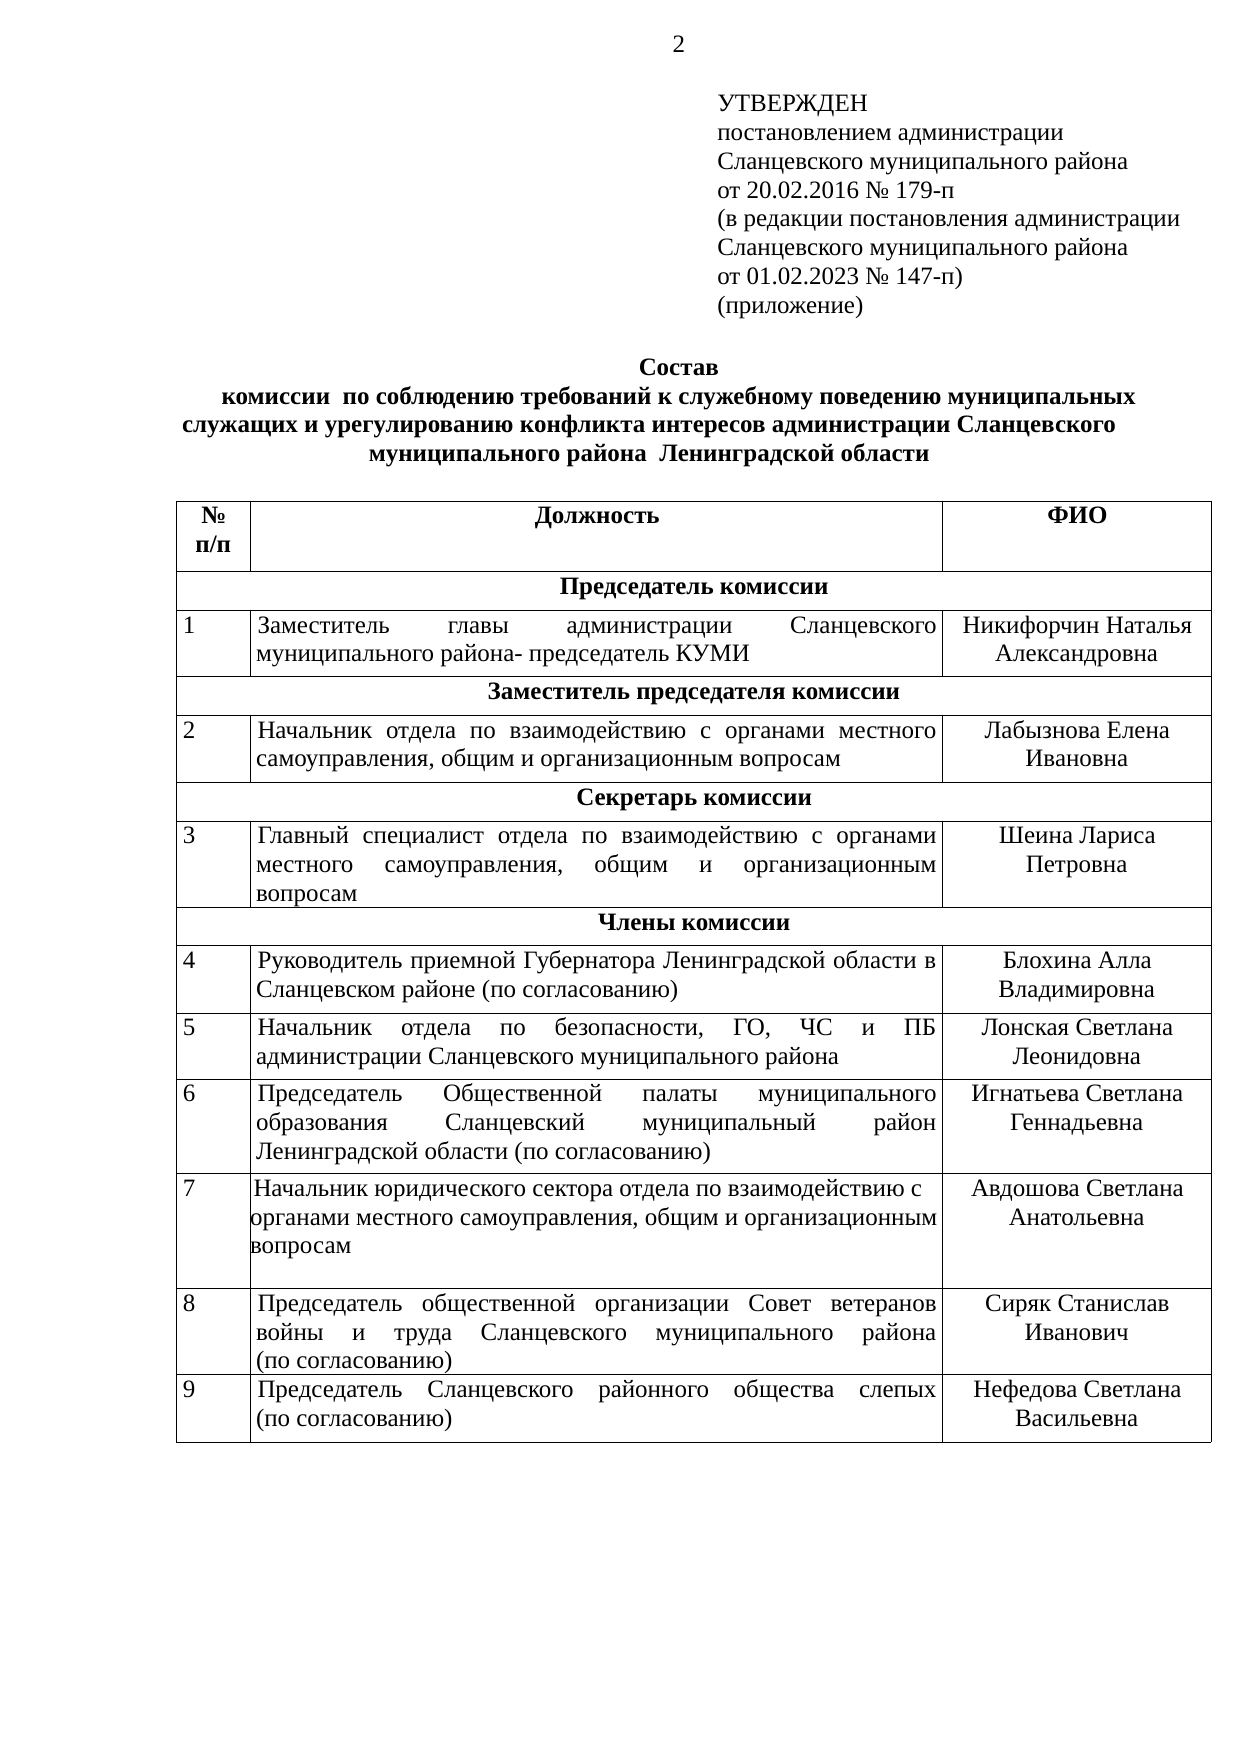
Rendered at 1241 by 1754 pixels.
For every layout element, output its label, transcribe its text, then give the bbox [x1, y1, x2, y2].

table_cell Начальник отдела по безопасности, ГО, ЧС и ПБ администрации Сланцевского муниципального района [251, 1014, 942, 1078]
table_cell Шеина Лариса Петровна [943, 822, 1211, 907]
table_cell Никифорчин Наталья Александровна [943, 611, 1211, 676]
text Сланцевского муниципального района [117, 232, 1181, 261]
table_cell Начальник отдела по взаимодействию с органами местного самоуправления, общим и организационным вопросам [251, 716, 942, 782]
text от 20.02.2016 № 179-п [117, 175, 1181, 203]
table_cell 6 [177, 1080, 250, 1173]
text комиссии по соблюдению требований к служебному поведению муниципальных служащих и урегулированию конфликта интересов администрации Сланцевского муниципального района Ленинградской области [117, 381, 1181, 467]
table_cell Авдошова Светлана Анатольевна [943, 1174, 1211, 1288]
table_header Должность [251, 502, 942, 571]
table_cell 5 [177, 1014, 250, 1078]
table_cell 1 [177, 611, 250, 676]
table_cell Лабызнова Елена Ивановна [943, 716, 1211, 782]
table_cell Нефедова Светлана Васильевна [943, 1375, 1211, 1442]
table_cell Председатель общественной организации Совет ветеранов войны и труда Сланцевского муниципального района (по согласованию) [251, 1289, 942, 1374]
table_cell Сиряк Станислав Иванович [943, 1289, 1211, 1374]
table_cell 9 [177, 1375, 250, 1442]
table_cell Начальник юридического сектора отдела по взаимодействию с органами местного самоуправления, общим и организационным вопросам [251, 1174, 942, 1288]
table_cell Председатель Сланцевского районного общества слепых (по согласованию) [251, 1375, 942, 1442]
text от 01.02.2023 № 147-п) [117, 261, 1181, 290]
text (в редакции постановления администрации [117, 203, 1181, 232]
table_cell Председатель Общественной палаты муниципального образования Сланцевский муниципальный район Ленинградской области (по согласованию) [251, 1080, 942, 1173]
table_cell Блохина Алла Владимировна [943, 946, 1211, 1012]
table_cell 2 [177, 716, 250, 782]
table_cell Секретарь комиссии [177, 783, 1211, 821]
table_cell 8 [177, 1289, 250, 1374]
table_cell 7 [177, 1174, 250, 1288]
text постановлением администрации [117, 117, 1181, 146]
table_cell Руководитель приемной Губернатора Ленинградской области в Сланцевском районе (по согласованию) [251, 946, 942, 1012]
table_cell Главный специалист отдела по взаимодействию с органами местного самоуправления, общим и организационным вопросам [251, 822, 942, 907]
text УТВЕРЖДЕН [117, 88, 1181, 117]
table_cell Председатель комиссии [177, 572, 1211, 609]
table_cell 4 [177, 946, 250, 1012]
table_cell Игнатьева Светлана Геннадьевна [943, 1080, 1211, 1173]
table_cell Члены комиссии [177, 908, 1211, 945]
text (приложение) [117, 290, 1181, 318]
table_cell Заместитель главы администрации Сланцевского муниципального района- председатель КУМИ [251, 611, 942, 676]
table_cell Заместитель председателя комиссии [177, 677, 1211, 714]
text Сланцевского муниципального района [117, 146, 1181, 175]
table_cell Лонская Светлана Леонидовна [943, 1014, 1211, 1078]
text Состав [117, 352, 1181, 381]
table_header № п/п [177, 502, 250, 571]
table_header ФИО [943, 502, 1211, 571]
table_cell 3 [177, 822, 250, 907]
